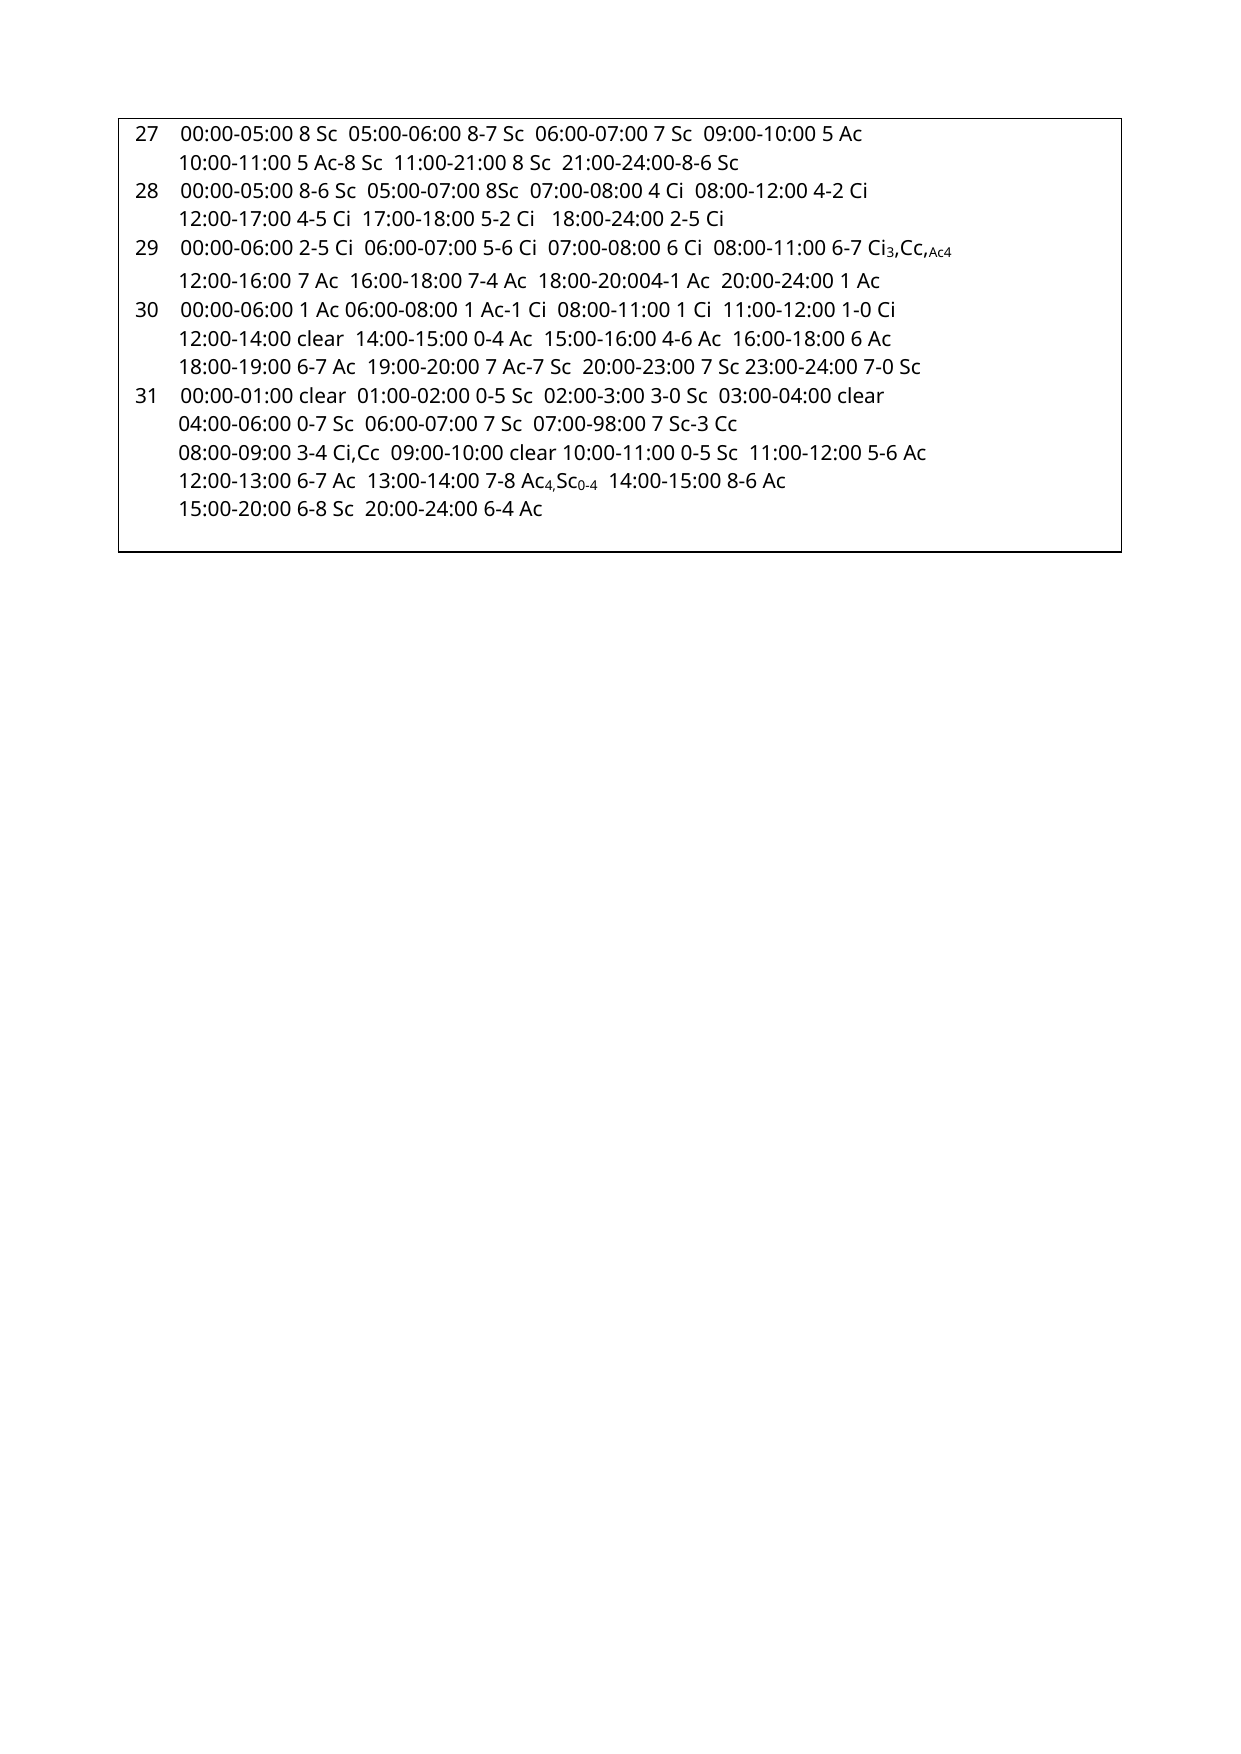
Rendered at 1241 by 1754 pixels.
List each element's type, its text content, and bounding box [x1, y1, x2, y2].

table_cell 27 00:00-05:00 8 Sc 05:00-06:00 8-7 Sc 06:00-07:00 7 Sc 09:00-10:00 5 Ac 10:00-11:00 5 Ac-8 Sc 11:00-21:00 8 Sc 21:00-24:00-8-6 Sc 28 00:00-05:00 8-6 Sc 05:00-07:00 8Sc 07:00-08:00 4 Ci 08:00-12:00 4-2 Ci 12:00-17:00 4-5 Ci 17:00-18:00 5-2 Ci 18:00-24:00 2-5 Ci 29 00:00-06:00 2-5 Ci 06:00-07:00 5-6 Ci 07:00-08:00 6 Ci 08:00-11:00 6-7 Ci3,Cc,Ac4 12:00-16:00 7 Ac 16:00-18:00 7-4 Ac 18:00-20:004-1 Ac 20:00-24:00 1 Ac 30 00:00-06:00 1 Ac 06:00-08:00 1 Ac-1 Ci 08:00-11:00 1 Ci 11:00-12:00 1-0 Ci 12:00-14:00 clear 14:00-15:00 0-4 Ac 15:00-16:00 4-6 Ac 16:00-18:00 6 Ac 18:00-19:00 6-7 Ac 19:00-20:00 7 Ac-7 Sc 20:00-23:00 7 Sc 23:00-24:00 7-0 Sc 31 00:00-01:00 clear 01:00-02:00 0-5 Sc 02:00-3:00 3-0 Sc 03:00-04:00 clear 04:00-06:00 0-7 Sc 06:00-07:00 7 Sc 07:00-98:00 7 Sc-3 Cc 08:00-09:00 3-4 Ci,Cc 09:00-10:00 clear 10:00-11:00 0-5 Sc 11:00-12:00 5-6 Ac 12:00-13:00 6-7 Ac 13:00-14:00 7-8 Ac4,Sc0-4 14:00-15:00 8-6 Ac 15:00-20:00 6-8 Sc 20:00-24:00 6-4 Ac [119, 119, 1121, 551]
